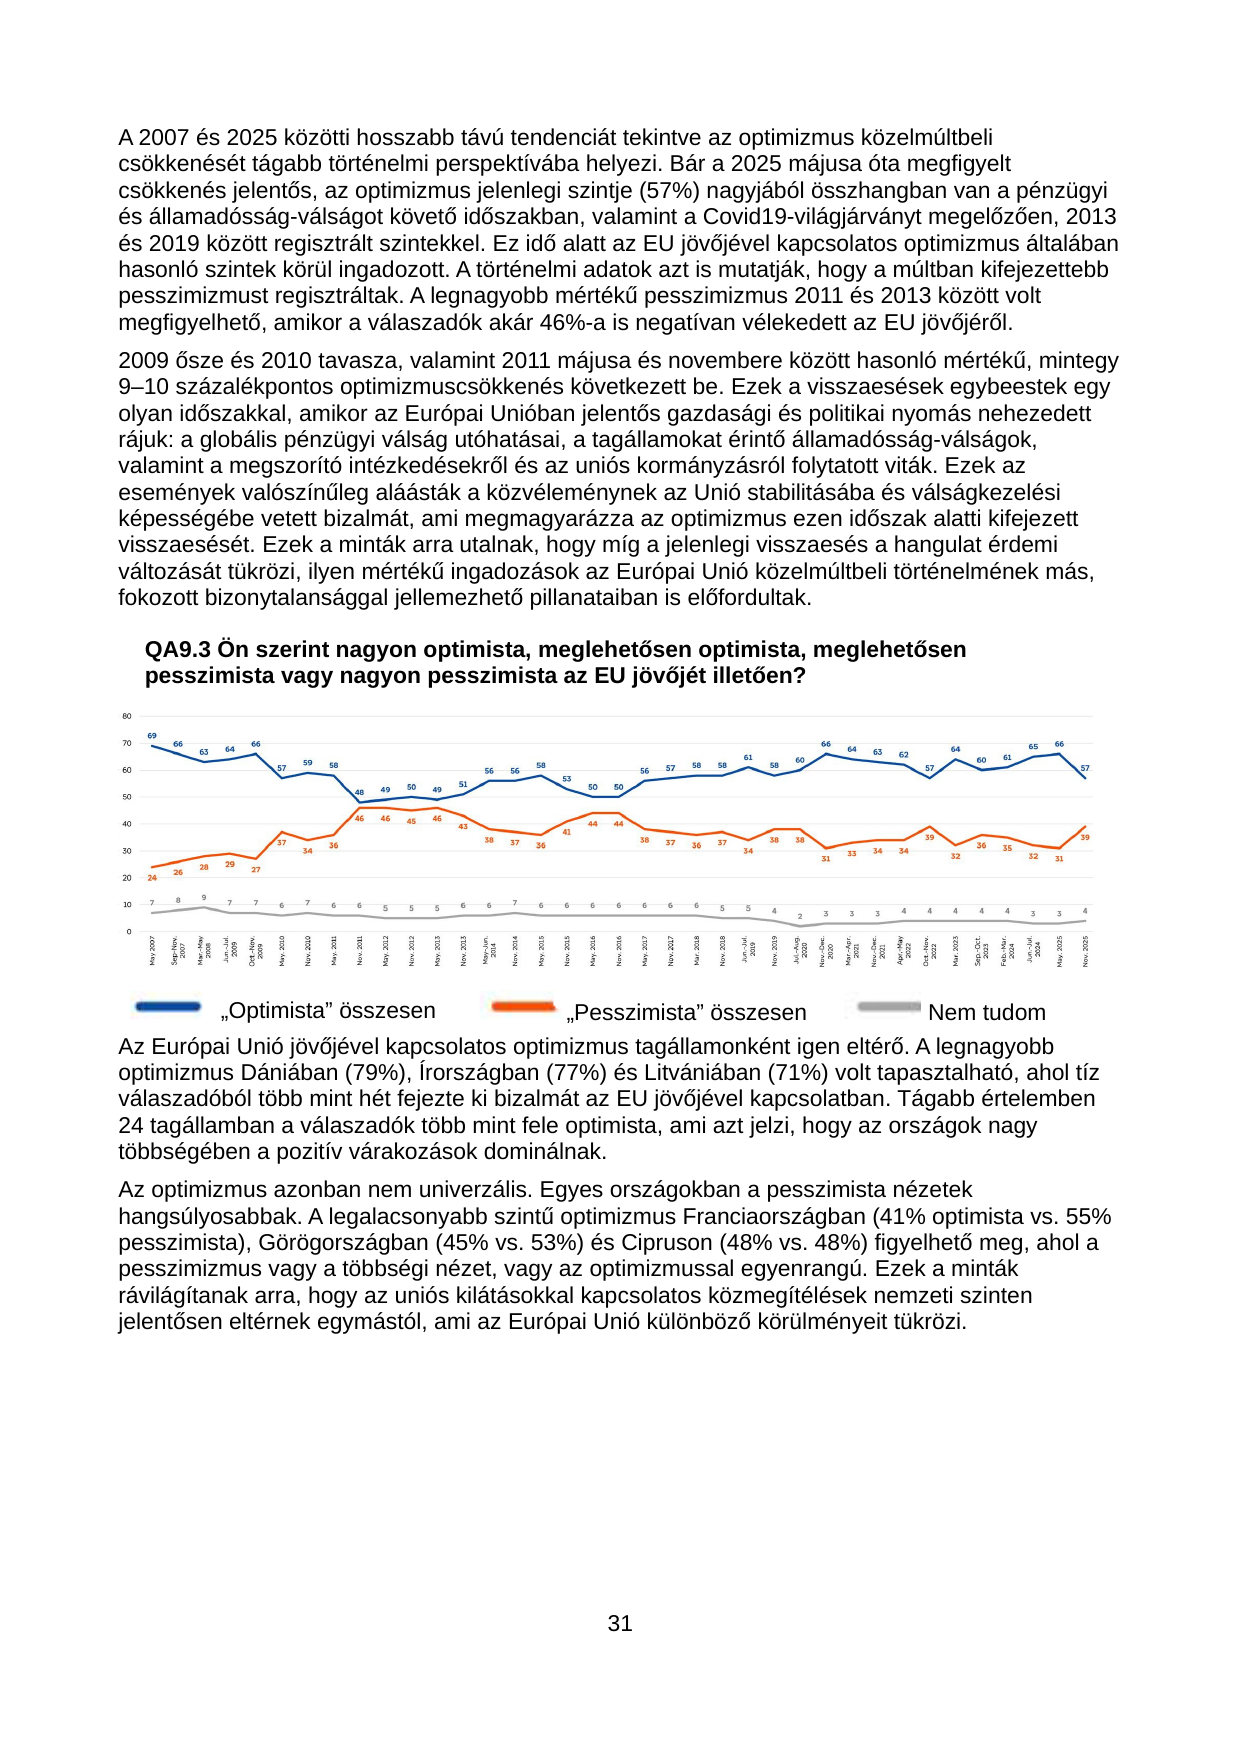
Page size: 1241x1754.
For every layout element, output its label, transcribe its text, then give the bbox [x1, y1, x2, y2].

text A 2007 és 2025 közötti hosszabb távú tendenciát tekintve az optimizmus közelmúltbeli csökkenését tágabb történelmi perspektívába helyezi. Bár a 2025 májusa óta megfigyelt csökkenés jelentős, az optimizmus jelenlegi szintje (57%) nagyjából összhangban van a pénzügyi és államadósság-válságot követő időszakban, valamint a Covid19-világjárványt megelőzően, 2013 és 2019 között regisztrált szintekkel. Ez idő alatt az EU jövőjével kapcsolatos optimizmus általában hasonló szintek körül ingadozott. A történelmi adatok azt is mutatják, hogy a múltban kifejezettebb pesszimizmust regisztráltak. A legnagyobb mértékű pesszimizmus 2011 és 2013 között volt megfigyelhető, amikor a válaszadók akár 46%-a is negatívan vélekedett az EU jövőjéről. [118, 124, 1122, 335]
picture [713, 1009, 720, 1019]
text Az optimizmus azonban nem univerzális. Egyes országokban a pesszimista nézetek hangsúlyosabbak. A legalacsonyabb szintű optimizmus Franciaországban (41% optimista vs. 55% pesszimista), Görögországban (45% vs. 53%) és Cipruson (48% vs. 48%) figyelhető meg, ahol a pesszimizmus vagy a többségi nézet, vagy az optimizmussal egyenrangú. Ezek a minták rávilágítanak arra, hogy az uniós kilátásokkal kapcsolatos közmegítélések nemzeti szinten jelentősen eltérnek egymástól, ami az Európai Unió különböző körülményeit tükrözi. [118, 1176, 1122, 1334]
picture [578, 1006, 586, 1012]
picture [118, 707, 1093, 972]
text 2009 ősze és 2010 tavasza, valamint 2011 májusa és novembere között hasonló mértékű, mintegy 9–10 százalékpontos optimizmuscsökkenés következett be. Ezek a visszaesések egybeestek egy olyan időszakkal, amikor az Európai Unióban jelentős gazdasági és politikai nyomás nehezedett rájuk: a globális pénzügyi válság utóhatásai, a tagállamokat érintő államadósság-válságok, valamint a megszorító intézkedésekről és az uniós kormányzásról folytatott viták. Ezek az események valószínűleg aláásták a közvéleménynek az Unió stabilitásába és válságkezelési képességébe vetett bizalmát, ami megmagyarázza az optimizmus ezen időszak alatti kifejezett visszaesését. Ezek a minták arra utalnak, hogy míg a jelenlegi visszaesés a hangulat érdemi változását tükrözi, ilyen mértékű ingadozások az Európai Unió közelmúltbeli történelmének más, fokozott bizonytalansággal jellemezhető pillanataiban is előfordultak. [118, 347, 1122, 610]
picture [127, 990, 921, 1019]
text Az Európai Unió jövőjével kapcsolatos optimizmus tagállamonként igen eltérő. A legnagyobb optimizmus Dániában (79%), Írországban (77%) és Litvániában (71%) volt tapasztalható, ahol tíz válaszadóból több mint hét fejezte ki bizalmát az EU jövőjével kapcsolatban. Tágabb értelemben 24 tagállamban a válaszadók több mint fele optimista, ami azt jelzi, hogy az országok nagy többségében a pozitív várakozások dominálnak. [118, 622, 1122, 1164]
